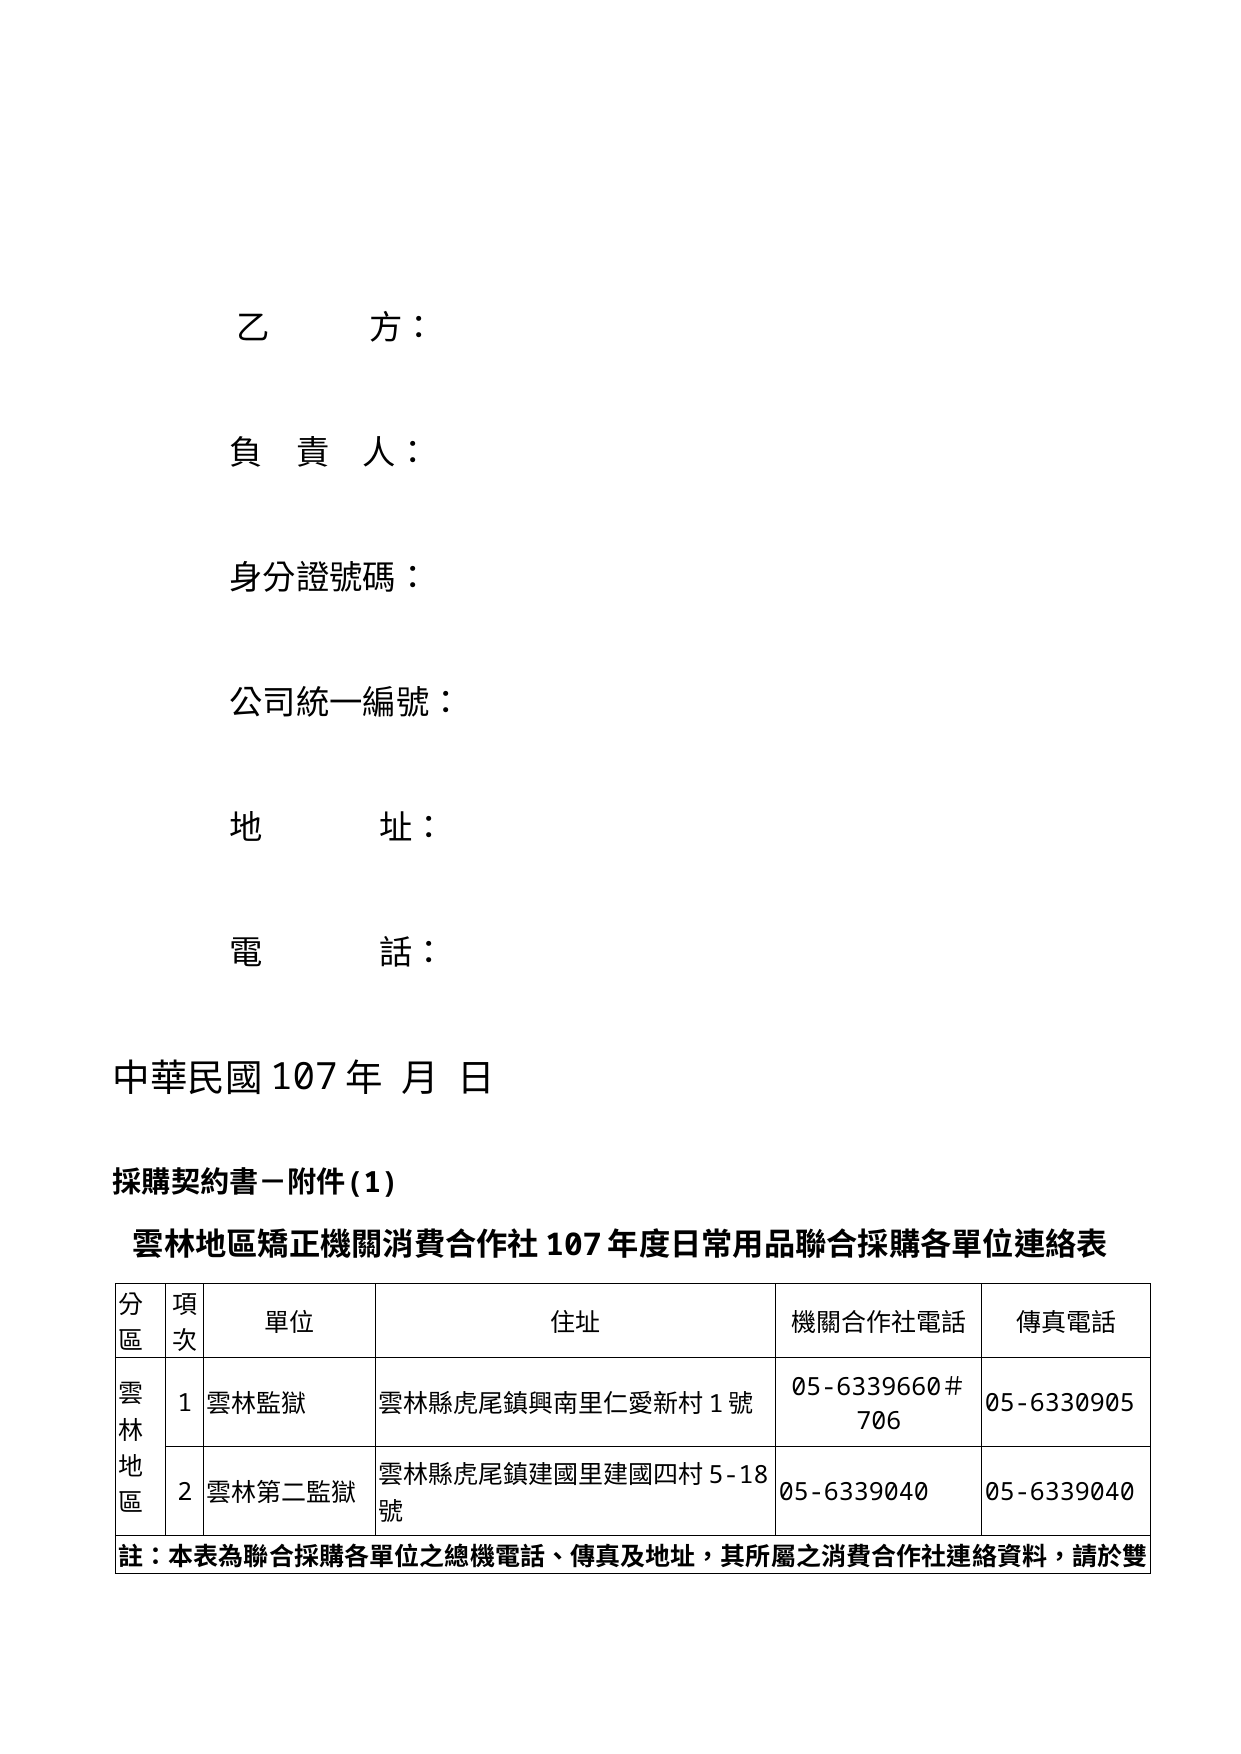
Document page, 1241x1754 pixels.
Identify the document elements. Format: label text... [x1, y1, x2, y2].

table_cell 雲林第二監獄 [204, 1447, 375, 1535]
table_cell 雲林縣虎尾鎮興南里仁愛新村1號 [376, 1358, 775, 1446]
table_header 住址 [376, 1284, 775, 1357]
text 公司統一編號： [112, 658, 1128, 721]
table_header 分區 [116, 1284, 165, 1357]
table_header 傳真電話 [982, 1284, 1150, 1357]
table_cell 2 [166, 1447, 203, 1535]
table_header 單位 [204, 1284, 375, 1357]
text 身分證號碼： [112, 533, 1128, 596]
table_cell 雲林監獄 [204, 1358, 375, 1446]
text 乙 方： [236, 283, 1128, 346]
table_cell 雲林縣虎尾鎮建國里建國四村5-18號 [376, 1447, 775, 1535]
text 雲林地區矯正機關消費合作社107年度日常用品聯合採購各單位連絡表 [112, 1219, 1128, 1265]
table_cell 05-6339660＃706 [776, 1358, 981, 1446]
text 地 址： [112, 783, 1128, 846]
table_cell 雲林地區 [116, 1358, 165, 1535]
table_header 機關合作社電話 [776, 1284, 981, 1357]
text 採購契約書－附件(1) [112, 1158, 1128, 1201]
table_cell 05-6339040 [776, 1447, 981, 1535]
text 電 話： [112, 908, 1128, 971]
table_cell 註：本表為聯合採購各單位之總機電話、傳真及地址，其所屬之消費合作社連絡資料，請於雙 [116, 1536, 1150, 1572]
text 中華民國107年 月 日 [112, 1033, 1128, 1096]
table_header 項次 [166, 1284, 203, 1357]
text 負 責 人： [112, 408, 1128, 471]
table_cell 05-6339040 [982, 1447, 1150, 1535]
table_cell 05-6330905 [982, 1358, 1150, 1446]
table_cell 1 [166, 1358, 203, 1446]
